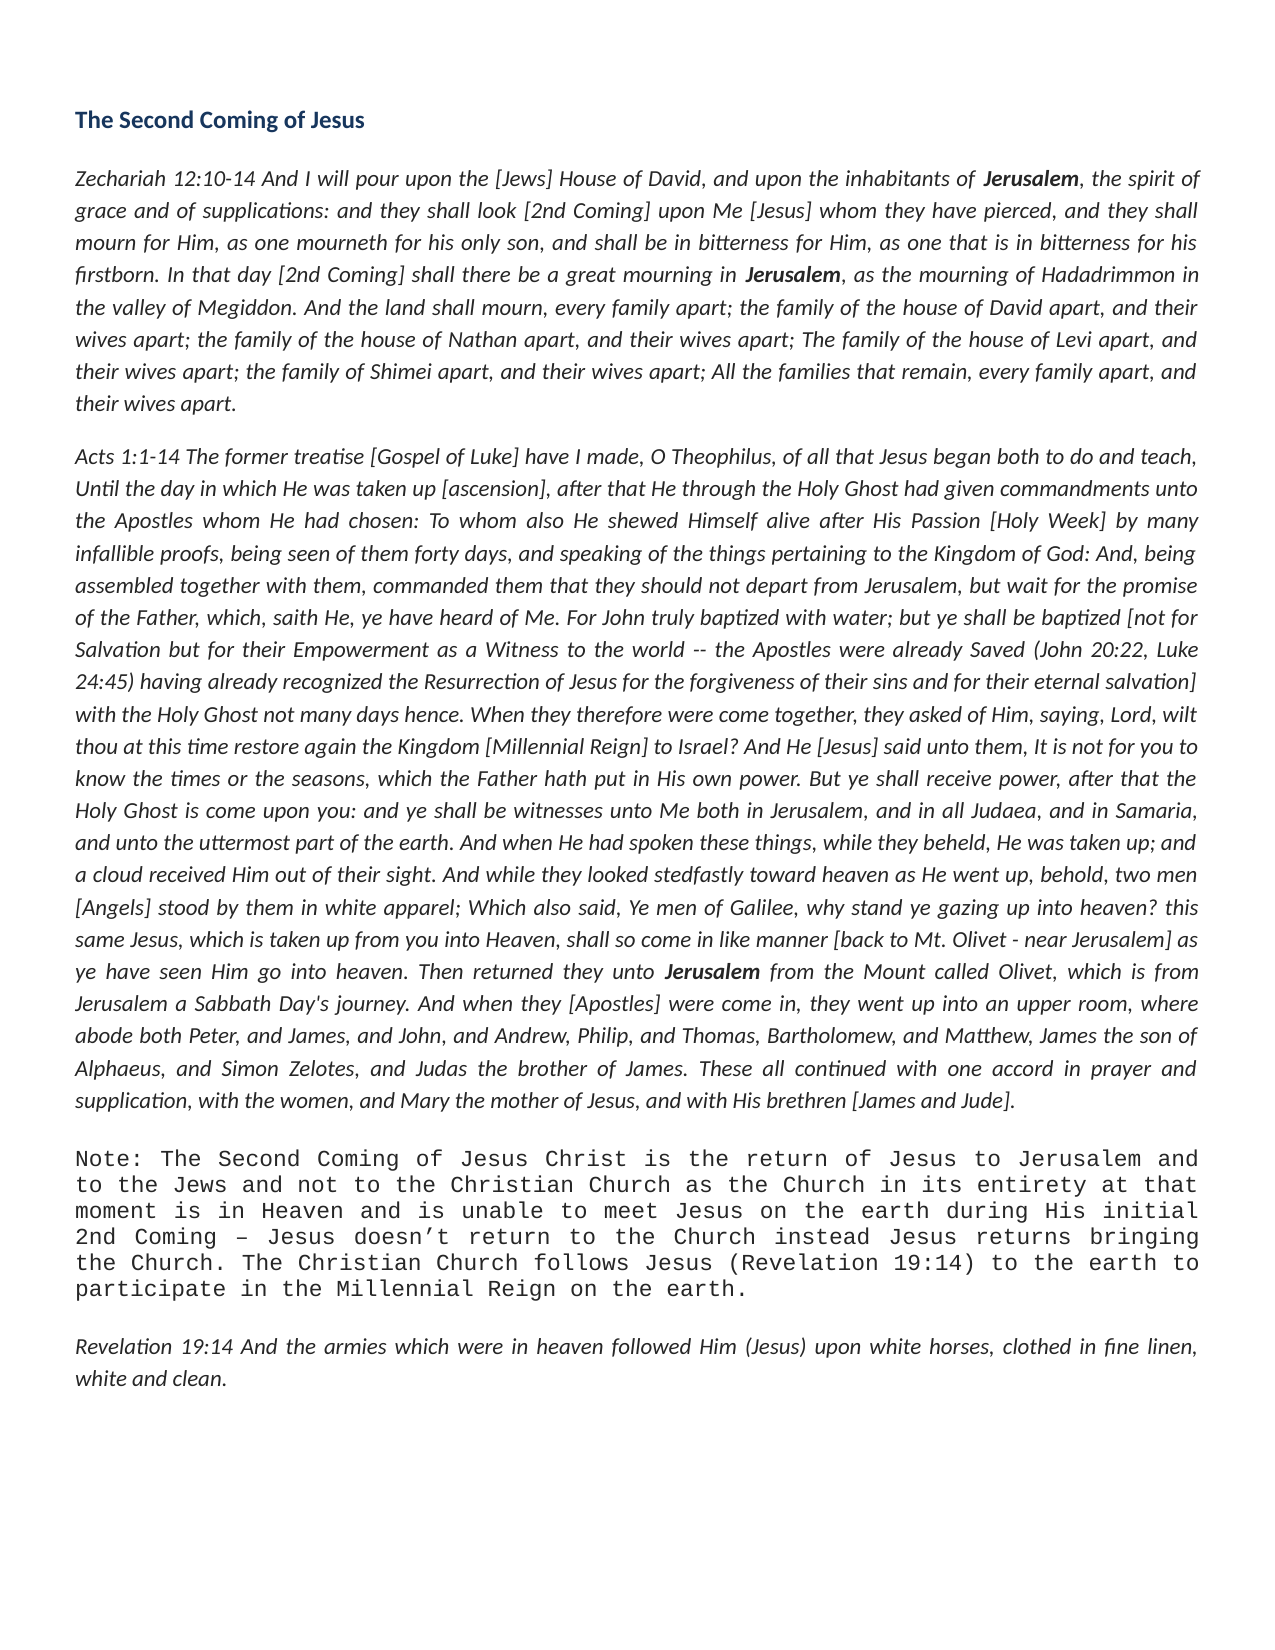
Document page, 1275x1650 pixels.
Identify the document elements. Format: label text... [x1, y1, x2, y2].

text The Second Coming of Jesus [75, 104, 1200, 135]
text Zechariah 12:10-14 And I will pour upon the [Jews] House of David, and upon the inhabitants of Jerusalem, the spirit of grace and of supplications: and they shall look [2nd Coming] upon Me [Jesus] whom they have pierced, and they shall mourn for Him, as one mourneth for his only son, and shall be in bitterness for Him, as one that is in bitterness for his firstborn. In that day [2nd Coming] shall there be a great mourning in Jerusalem, as the mourning of Hadadrimmon in the valley of Megiddon. And the land shall mourn, every family apart; the family of the house of David apart, and their wives apart; the family of the house of Nathan apart, and their wives apart; The family of the house of Levi apart, and their wives apart; the family of Shimei apart, and their wives apart; All the families that remain, every family apart, and their wives apart. [75, 164, 1200, 417]
text Note: The Second Coming of Jesus Christ is the return of Jesus to Jerusalem and to the Jews and not to the Christian Church as the Church in its entirety at that moment is in Heaven and is unable to meet Jesus on the earth during His initial 2nd Coming – Jesus doesn’t return to the Church instead Jesus returns bringing the Church. The Christian Church follows Jesus (Revelation 19:14) to the earth to participate in the Millennial Reign on the earth. [75, 1147, 1200, 1303]
text Revelation 19:14 And the armies which were in heaven followed Him (Jesus) upon white horses, clothed in fine linen, white and clean. [75, 1332, 1200, 1392]
text Acts 1:1-14 The former treatise [Gospel of Luke] have I made, O Theophilus, of all that Jesus began both to do and teach, Until the day in which He was taken up [ascension], after that He through the Holy Ghost had given commandments unto the Apostles whom He had chosen: To whom also He shewed Himself alive after His Passion [Holy Week] by many infallible proofs, being seen of them forty days, and speaking of the things pertaining to the Kingdom of God: And, being assembled together with them, commanded them that they should not depart from Jerusalem, but wait for the promise of the Father, which, saith He, ye have heard of Me. For John truly baptized with water; but ye shall be baptized [not for Salvation but for their Empowerment as a Witness to the world -- the Apostles were already Saved (John 20:22, Luke 24:45) having already recognized the Resurrection of Jesus for the forgiveness of their sins and for their eternal salvation] with the Holy Ghost not many days hence. When they therefore were come together, they asked of Him, saying, Lord, wilt thou at this time restore again the Kingdom [Millennial Reign] to Israel? And He [Jesus] said unto them, It is not for you to know the times or the seasons, which the Father hath put in His own power. But ye shall receive power, after that the Holy Ghost is come upon you: and ye shall be witnesses unto Me both in Jerusalem, and in all Judaea, and in Samaria, and unto the uttermost part of the earth. And when He had spoken these things, while they beheld, He was taken up; and a cloud received Him out of their sight. And while they looked stedfastly toward heaven as He went up, behold, two men [Angels] stood by them in white apparel; Which also said, Ye men of Galilee, why stand ye gazing up into heaven? this same Jesus, which is taken up from you into Heaven, shall so come in like manner [back to Mt. Olivet - near Jerusalem] as ye have seen Him go into heaven. Then returned they unto Jerusalem from the Mount called Olivet, which is from Jerusalem a Sabbath Day's journey. And when they [Apostles] were come in, they went up into an upper room, where abode both Peter, and James, and John, and Andrew, Philip, and Thomas, Bartholomew, and Matthew, James the son of Alphaeus, and Simon Zelotes, and Judas the brother of James. These all continued with one accord in prayer and supplication, with the women, and Mary the mother of Jesus, and with His brethren [James and Jude]. [75, 442, 1200, 1114]
